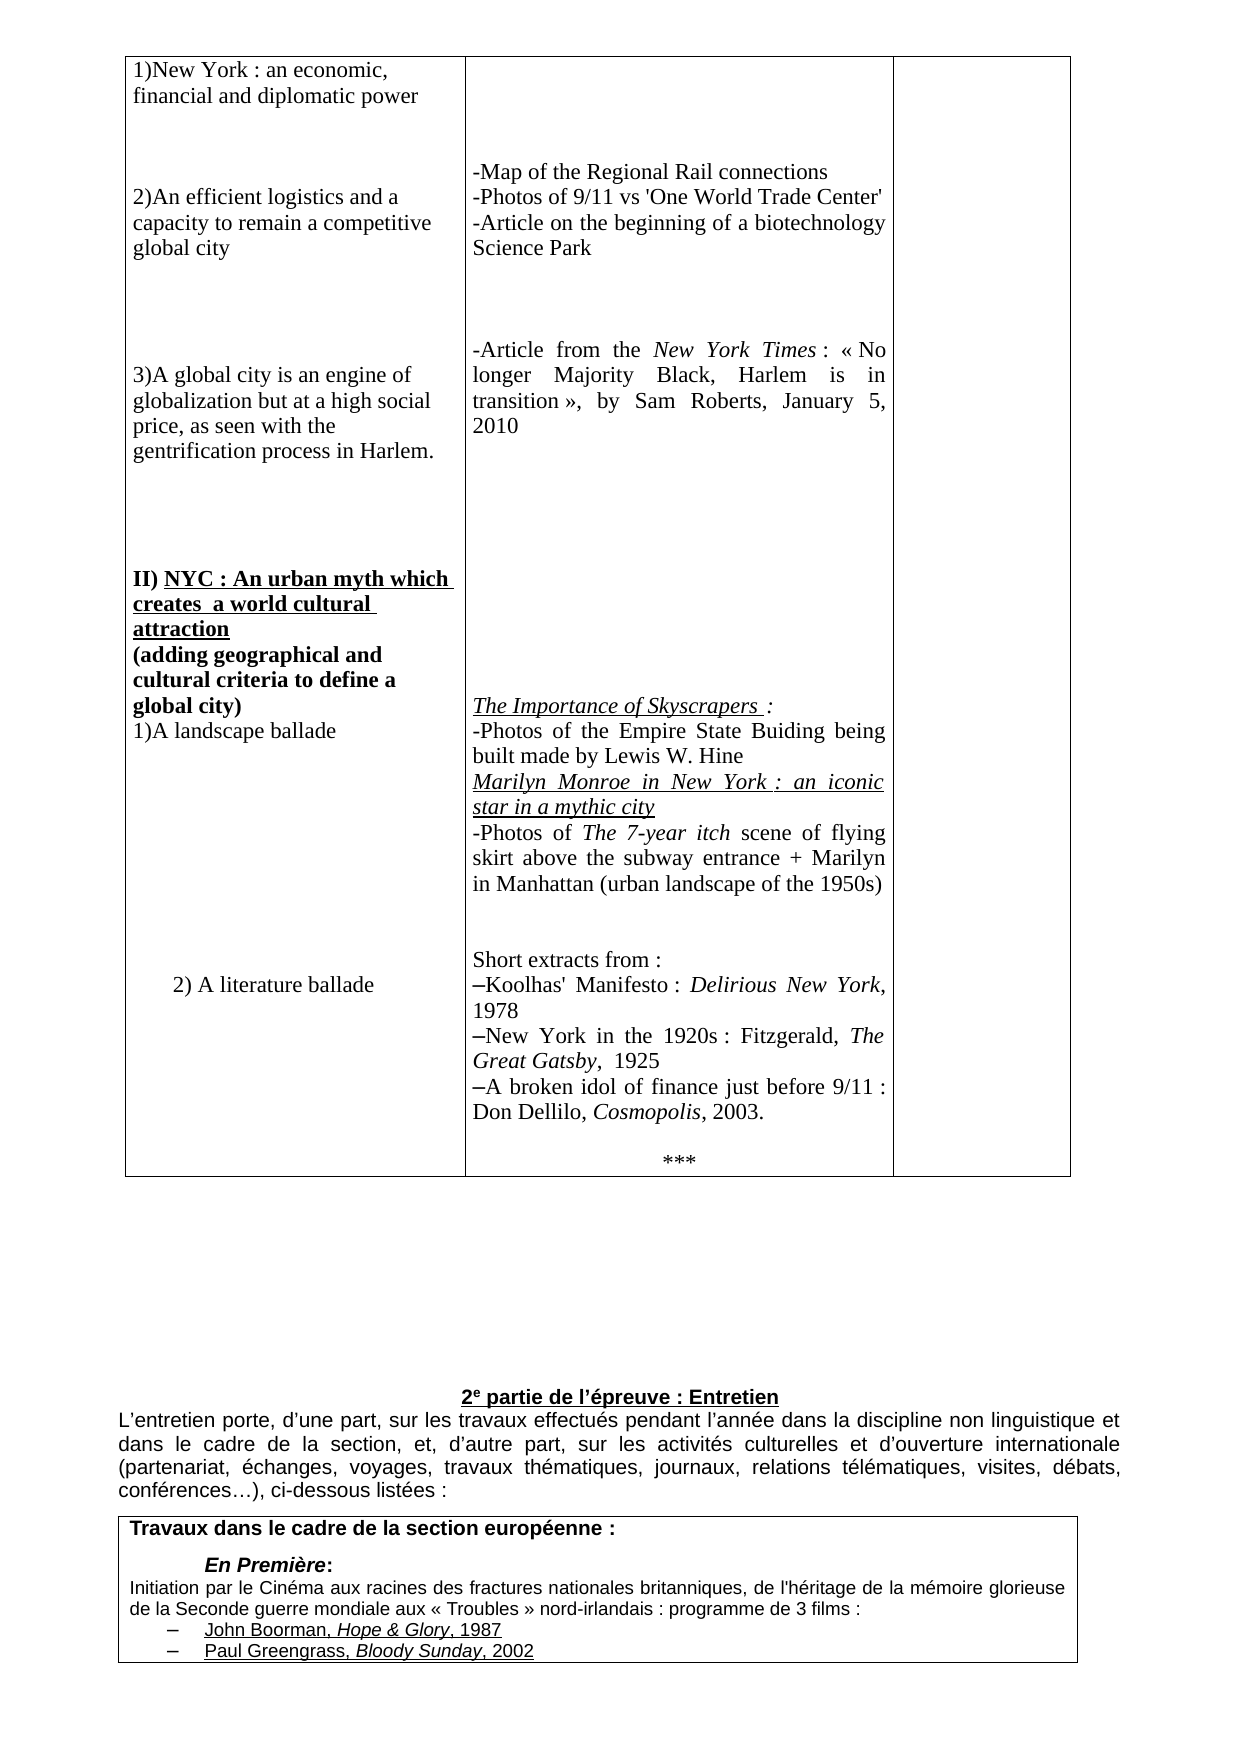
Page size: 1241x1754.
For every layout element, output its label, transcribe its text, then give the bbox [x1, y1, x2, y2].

table_cell [894, 57, 1070, 1176]
table_cell MAPPING THE UK Maps are tools to understand our territorial environment, they do not represent reality but a certain point of view on it. So, we'll test out our critical sense on maps about an original European territory : the UK. Mapping the UK through geopolitical and cultural perspectives The UK : 1 state / 4 nations The UK : a disunited kingdom ? Maps as political tools II) Mapping the UK through economic and environmental perspectives The British population distribution and the explanation of the « North/South divide » Mapping hazards and disasters : 2007 flood in England * NEW YORK : A GLOBAL CITY To what extent is New York a global city through its power of influence, at all scales ? Criteria to define a global city through the case of NYC (starting with Sassen's criteria) New York : an economic, financial and diplomatic power An efficient logistics and a capacity to remain a competitive global city A global city is an engine of globalization but at a high social price, as seen with the gentrification process in Harlem. NYC : An urban myth which creates a world cultural attraction (adding geographical and cultural criteria to define a global city) A landscape ballade 2) A literature ballade [126, 57, 465, 1176]
table_header Travaux dans le cadre de la section européenne : En Première: Initiation par le Cinéma aux racines des fractures nationales britanniques, de l'héritage de la mémoire glorieuse de la Seconde guerre mondiale aux « Troubles » nord-irlandais : programme de 3 films : John Boorman, Hope & Glory, 1987 Paul Greengrass, Bloody Sunday, 2002 Steve McQueen, Hunger, 2008 En Terminale : – Participation au dispositif « Lycéens et apprentis au Cinéma » : programme de 3 films en lien avec des enjeux culturels et sociétaux américains : Jean-Luc Godard, A bout de souffle, 1960 : mesure du soft power américain sur la société française des Trente Glorieuses dans le cadre de l'esthétique urbaine de la 'Nouvelle Vague' + portrait de l'actrice Jean Syberg. John Ford, L'Homme qui tua Liberty Valence, 1962 : incarnation des valeurs de Justice dans un Ouest américain en cours d'urbanisation et de 'civilisation' sur la 'wilderness', au moment de la fin du genre cinématographique du western classique. Brian de Palma, Blow out, 1981 : collusion entre droit à l'information et intérêts politico-médiatiques, échos cinématographiques du film envers d'autres classiques du thriller + portrait de l'acteur John Travolta, entre icône disco et échec commercial. Conférence universitaire à l'UVSQ en complément du programme d'Histoire en Novembre 2016 : « the American power during the Cold War » à travers le CM de L3 de Mme Ferré-Rhode, maître de conférence en civilisation nord américaine, auxquels les élèves ont assisté. La conférence a été précédée par une présentation de l'Université, des études de langues, des doubles licences et de conseils généraux pour assurer la bonne transition Lycée / Université. Sortie au Bureau d'Information du Parlement européen à Paris, le 21 avril 2017: Présentation en anglais du rôle du Parlement européen et d'un sujet d'actualité européenne : le 'Brexit'. [119, 1517, 1077, 1662]
text L’entretien porte, d’une part, sur les travaux effectués pendant l’année dans la discipline non linguistique et dans le cadre de la section, et, d’autre part, sur les activités culturelles et d’ouverture internationale (partenariat, échanges, voyages, travaux thématiques, journaux, relations télématiques, visites, débats, conférences…), ci-dessous listées : [118, 1409, 1122, 1502]
table_cell -Map of the Regional Rail connections -Photos of 9/11 vs 'One World Trade Center' -Article on the beginning of a biotechnology Science Park -Article from the New York Times : « No longer Majority Black, Harlem is in transition », by Sam Roberts, January 5, 2010 The Importance of Skyscrapers : -Photos of the Empire State Buiding being built made by Lewis W. Hine Marilyn Monroe in New York : an iconic star in a mythic city -Photos of The 7-year itch scene of flying skirt above the subway entrance + Marilyn in Manhattan (urban landscape of the 1950s) Short extracts from : Koolhas' Manifesto : Delirious New York, 1978 New York in the 1920s : Fitzgerald, The Great Gatsby, 1925 A broken idol of finance just before 9/11 : Don Dellilo, Cosmopolis, 2003. *** [466, 57, 893, 1176]
text 2e partie de l’épreuve : Entretien [118, 1386, 1122, 1409]
